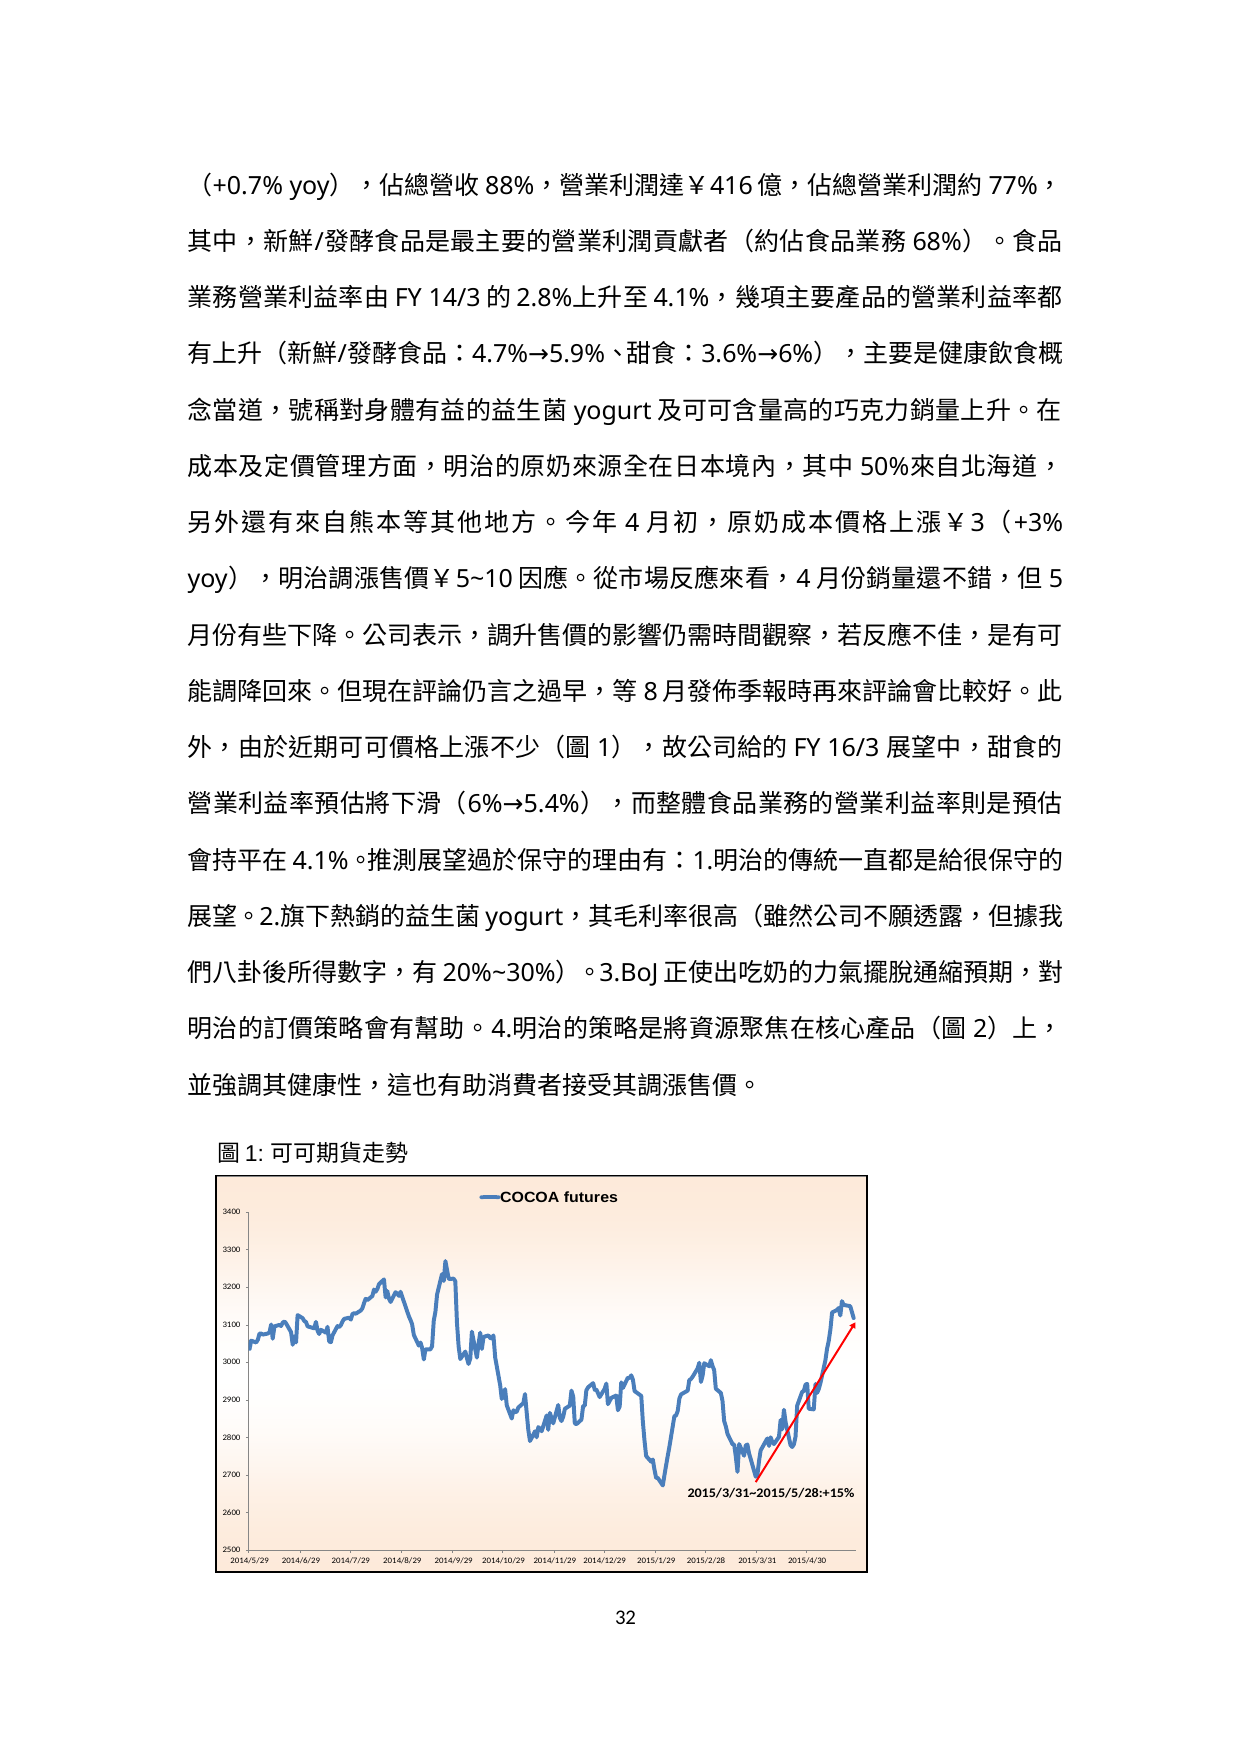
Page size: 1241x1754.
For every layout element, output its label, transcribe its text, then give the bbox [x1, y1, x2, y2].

text 圖1: 可可期貨走勢 [217, 1133, 1063, 1170]
text （+0.7% yoy），佔總營收88%，營業利潤達￥416億，佔總營業利潤約77%，其中，新鮮/發酵食品是最主要的營業利潤貢獻者（約佔食品業務68%）。食品業務營業利益率由FY 14/3的2.8%上升至4.1%，幾項主要產品的營業利益率都有上升（新鮮/發酵食品：4.7%→5.9%、甜食：3.6%→6%），主要是健康飲食概念當道，號稱對身體有益的益生菌yogurt及可可含量高的巧克力銷量上升。在成本及定價管理方面，明治的原奶來源全在日本境內，其中50%來自北海道，另外還有來自熊本等其他地方。今年4月初，原奶成本價格上漲￥3（+3% yoy），明治調漲售價￥5~10因應。從市場反應來看，4月份銷量還不錯，但5月份有些下降。公司表示，調升售價的影響仍需時間觀察，若反應不佳，是有可能調降回來。但現在評論仍言之過早，等8月發佈季報時再來評論會比較好。此外，由於近期可可價格上漲不少（圖1），故公司給的FY 16/3 展望中，甜食的營業利益率預估將下滑（6%→5.4%），而整體食品業務的營業利益率則是預估會持平在4.1%。推測展望過於保守的理由有：1.明治的傳統一直都是給很保守的展望。2.旗下熱銷的益生菌yogurt，其毛利率很高（雖然公司不願透露，但據我們八卦後所得數字，有20%~30%）。3.BoJ正使出吃奶的力氣擺脫通縮預期，對明治的訂價策略會有幫助。4.明治的策略是將資源聚焦在核心產品（圖2）上，並強調其健康性，這也有助消費者接受其調漲售價。 [187, 164, 1063, 1102]
